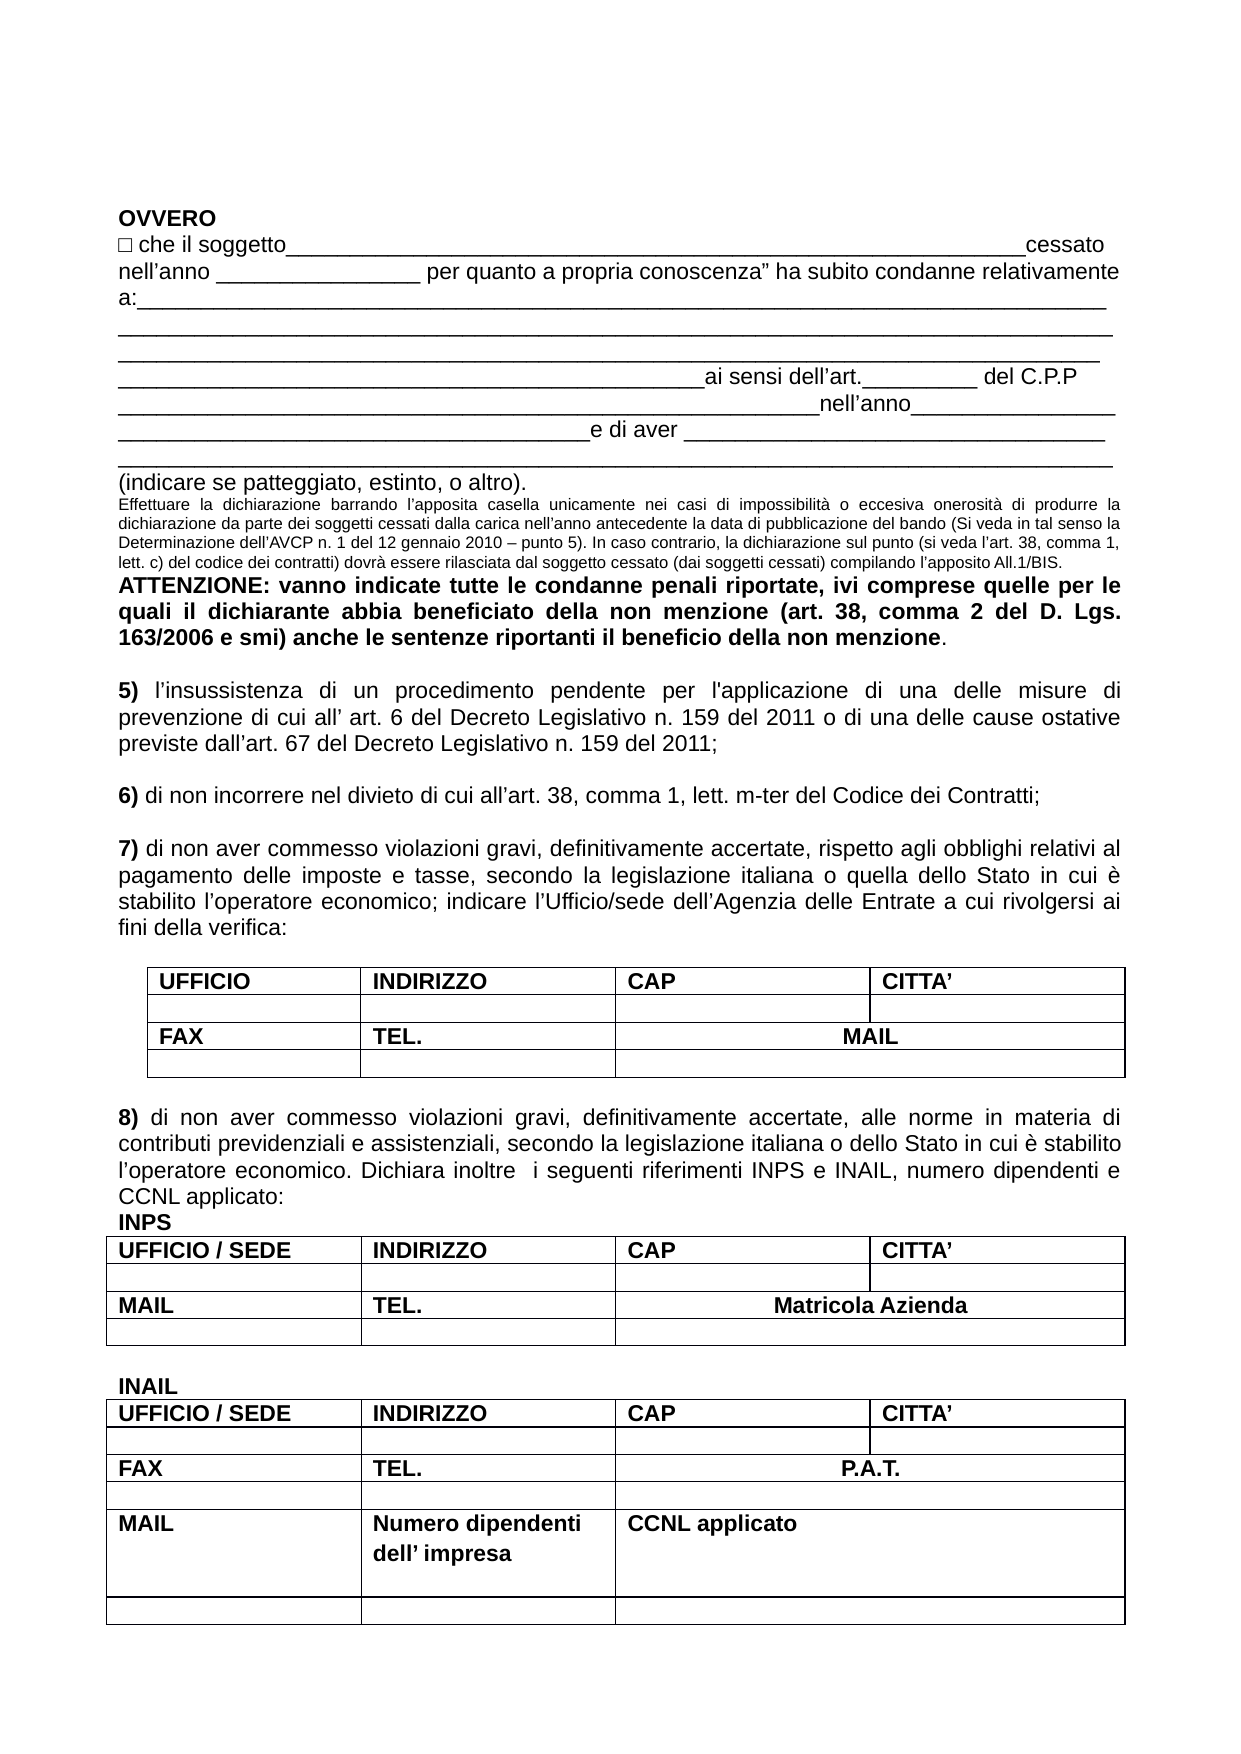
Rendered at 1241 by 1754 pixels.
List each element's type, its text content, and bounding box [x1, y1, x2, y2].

table_cell [616, 1482, 1124, 1509]
table_cell FAX [148, 1023, 360, 1049]
text □ che il soggetto__________________________________________________________cessato nell’anno ________________ per quanto a propria conoscenza” ha subito condanne relativamente a:____________________________________________________________________________ [118, 231, 1122, 311]
text INPS [118, 1209, 1122, 1236]
table_header CAP [616, 968, 869, 994]
table_cell [107, 1598, 361, 1624]
table_cell [616, 1264, 869, 1291]
table_cell [362, 1428, 615, 1454]
table_cell TEL. [362, 1455, 615, 1481]
table_cell TEL. [362, 1292, 615, 1318]
text 7) di non aver commesso violazioni gravi, definitivamente accertate, rispetto agli obblighi relativi al pagamento delle imposte e tasse, secondo la legislazione italiana o quella dello Stato in cui è stabilito l’operatore economico; indicare l’Ufficio/sede dell’Agenzia delle Entrate a cui rivolgersi ai fini della verifica: [118, 835, 1122, 941]
text 8) di non aver commesso violazioni gravi, definitivamente accertate, alle norme in materia di contributi previdenziali e assistenziali, secondo la legislazione italiana o dello Stato in cui è stabilito l’operatore economico. Dichiara inoltre i seguenti riferimenti INPS e INAIL, numero dipendenti e CCNL applicato: [118, 1104, 1122, 1209]
text _______________________________________________________nell’anno_____________________________________________________e di aver _________________________________ [118, 389, 1122, 442]
text ______________________________________________________________________________ [118, 442, 1122, 469]
text 5) l’insussistenza di un procedimento pendente per l'applicazione di una delle misure di prevenzione di cui all’ art. 6 del Decreto Legislativo n. 159 del 2011 o di una delle cause ostative previste dall’art. 67 del Decreto Legislativo n. 159 del 2011; [118, 677, 1122, 756]
table_header CITTA’ [871, 968, 1124, 994]
table_cell [107, 1319, 361, 1345]
table_cell [361, 1050, 615, 1077]
table_cell [107, 1482, 361, 1509]
text ______________________________________________ai sensi dell’art._________ del C.P.P [118, 363, 1122, 389]
table_header INDIRIZZO [361, 968, 615, 994]
table_cell Numero dipendenti dell’ impresa [362, 1510, 615, 1596]
table_cell Matricola Azienda [616, 1292, 1124, 1318]
table_cell [616, 1319, 1124, 1345]
table_cell [107, 1264, 361, 1291]
table_cell [362, 1598, 615, 1624]
table_cell [871, 1264, 1124, 1291]
table_header CITTA’ [871, 1237, 1124, 1263]
table_header INDIRIZZO [362, 1400, 615, 1426]
table_header UFFICIO [148, 968, 360, 994]
table_cell [616, 995, 869, 1022]
table_cell MAIL [107, 1510, 361, 1596]
text ATTENZIONE: vanno indicate tutte le condanne penali riportate, ivi comprese quelle per le quali il dichiarante abbia beneficiato della non menzione (art. 38, comma 2 del D. Lgs. 163/2006 e smi) anche le sentenze riportanti il beneficio della non menzione. [118, 572, 1122, 651]
text ___________________________________________________________________________________________________________________________________________________________ [118, 311, 1122, 363]
table_header INDIRIZZO [362, 1237, 615, 1263]
table_cell [362, 1264, 615, 1291]
text (indicare se patteggiato, estinto, o altro). [118, 469, 1122, 495]
table_cell TEL. [361, 1023, 615, 1049]
table_cell [361, 995, 615, 1022]
table_cell MAIL [107, 1292, 361, 1318]
table_cell [148, 1050, 360, 1077]
table_cell MAIL [616, 1023, 1124, 1049]
table_cell [616, 1428, 869, 1454]
table_header CITTA’ [871, 1400, 1124, 1426]
table_cell [616, 1050, 1124, 1077]
table_cell [148, 995, 360, 1022]
table_cell [871, 1428, 1124, 1454]
table_cell [362, 1482, 615, 1509]
table_header CAP [616, 1400, 869, 1426]
table_cell [616, 1598, 1124, 1624]
table_cell [871, 995, 1124, 1022]
table_cell P.A.T. [616, 1455, 1124, 1481]
table_cell CCNL applicato [616, 1510, 1124, 1596]
text Effettuare la dichiarazione barrando l’apposita casella unicamente nei casi di impossibilità o eccesiva onerosità di produrre la dichiarazione da parte dei soggetti cessati dalla carica nell’anno antecedente la data di pubblicazione del bando (Si veda in tal senso la Determinazione dell’AVCP n. 1 del 12 gennaio 2010 – punto 5). In caso contrario, la dichiarazione sul punto (si veda l’art. 38, comma 1, lett. c) del codice dei contratti) dovrà essere rilasciata dal soggetto cessato (dai soggetti cessati) compilando l’apposito All.1/BIS. [118, 495, 1122, 572]
text INAIL [118, 1373, 1122, 1399]
table_header CAP [616, 1237, 869, 1263]
table_cell FAX [107, 1455, 361, 1481]
table_cell [362, 1319, 615, 1345]
table_cell [107, 1428, 361, 1454]
text 6) di non incorrere nel divieto di cui all’art. 38, comma 1, lett. m-ter del Codice dei Contratti; [118, 782, 1122, 809]
text OVVERO [118, 205, 1122, 231]
table_header UFFICIO / SEDE [107, 1237, 361, 1263]
table_header UFFICIO / SEDE [107, 1400, 361, 1426]
